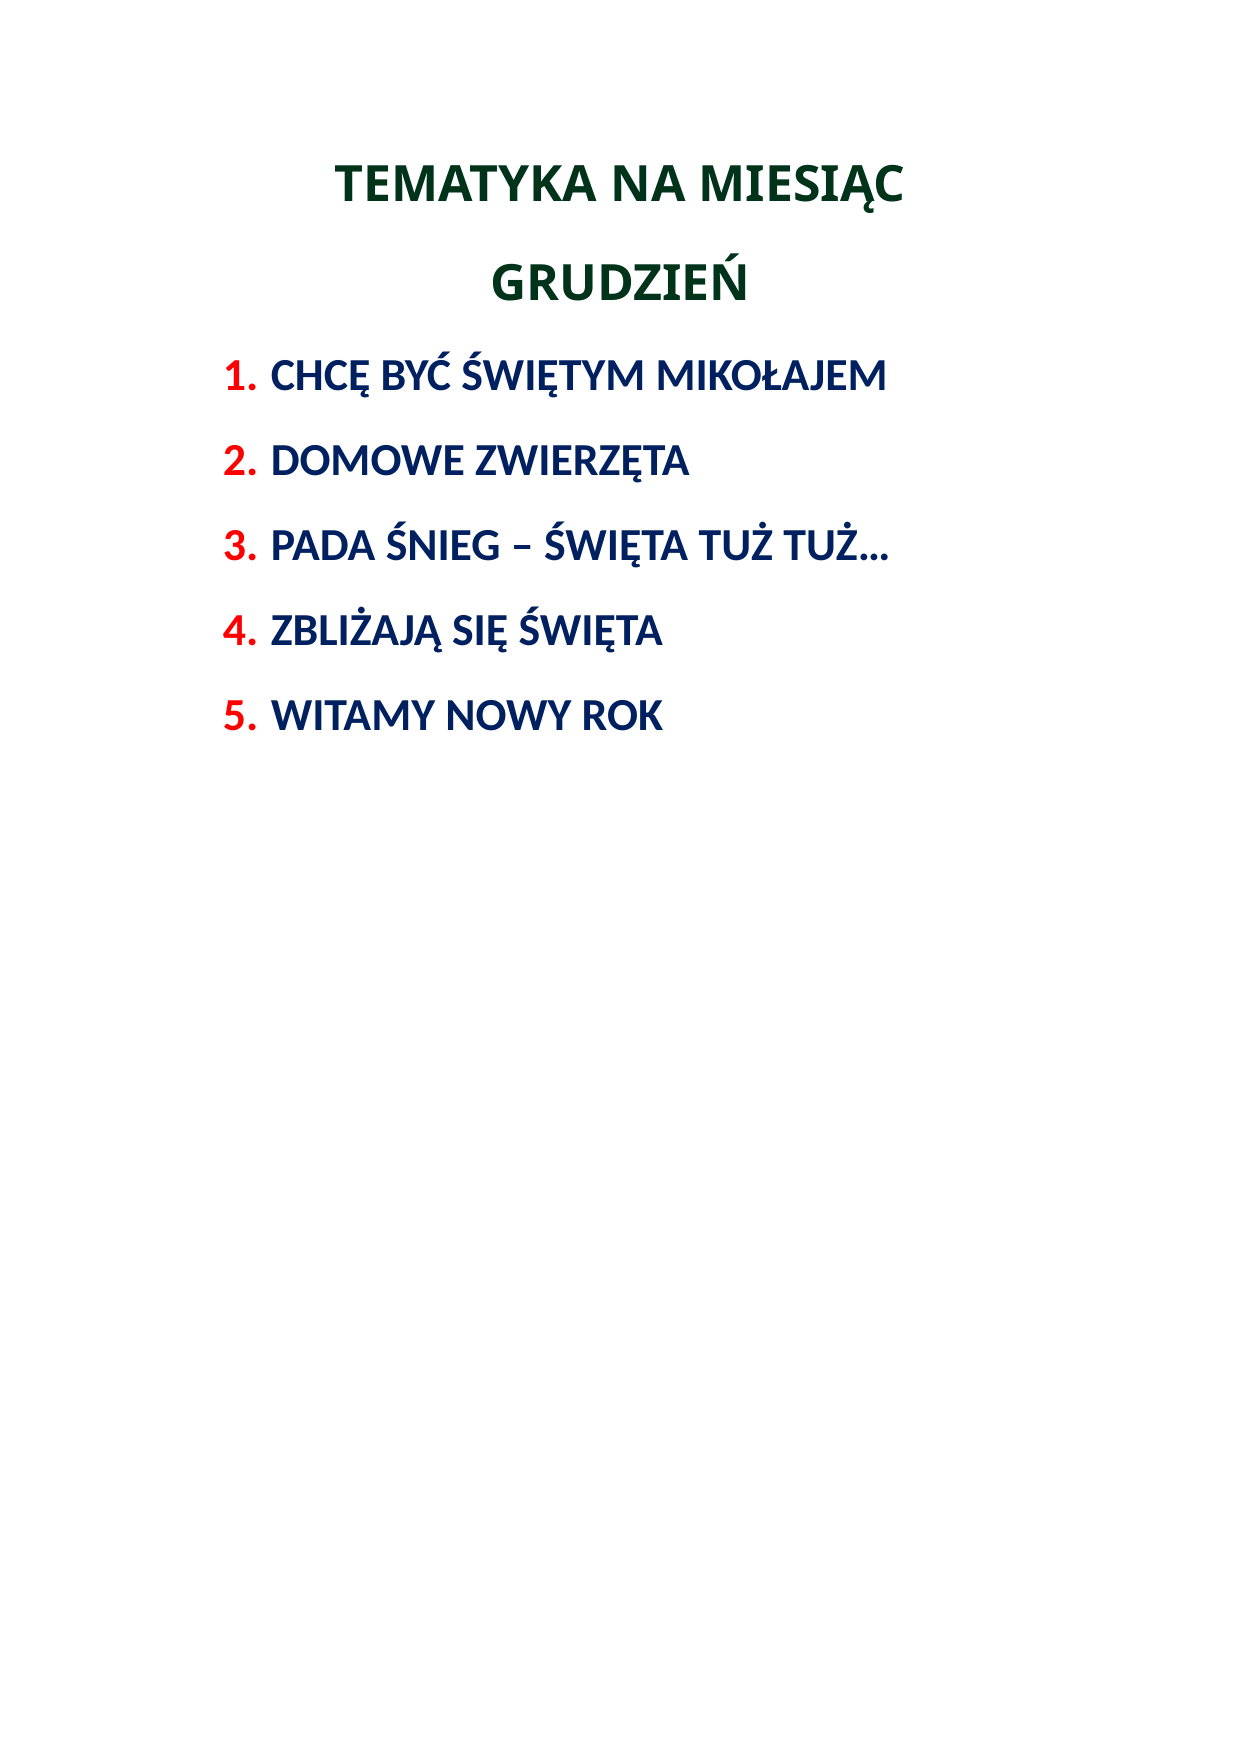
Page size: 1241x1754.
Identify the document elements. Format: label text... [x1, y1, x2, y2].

text GRUDZIEŃ [148, 247, 1093, 315]
list ZBLIŻAJĄ SIĘ ŚWIĘTA [223, 601, 1093, 657]
text TEMATYKA NA MIESIĄC [148, 148, 1093, 216]
list PADA ŚNIEG – ŚWIĘTA TUŻ TUŻ… [223, 516, 1093, 572]
list CHCĘ BYĆ ŚWIĘTYM MIKOŁAJEM [223, 346, 1093, 402]
list WITAMY NOWY ROK [223, 686, 1093, 742]
list DOMOWE ZWIERZĘTA [223, 431, 1093, 487]
